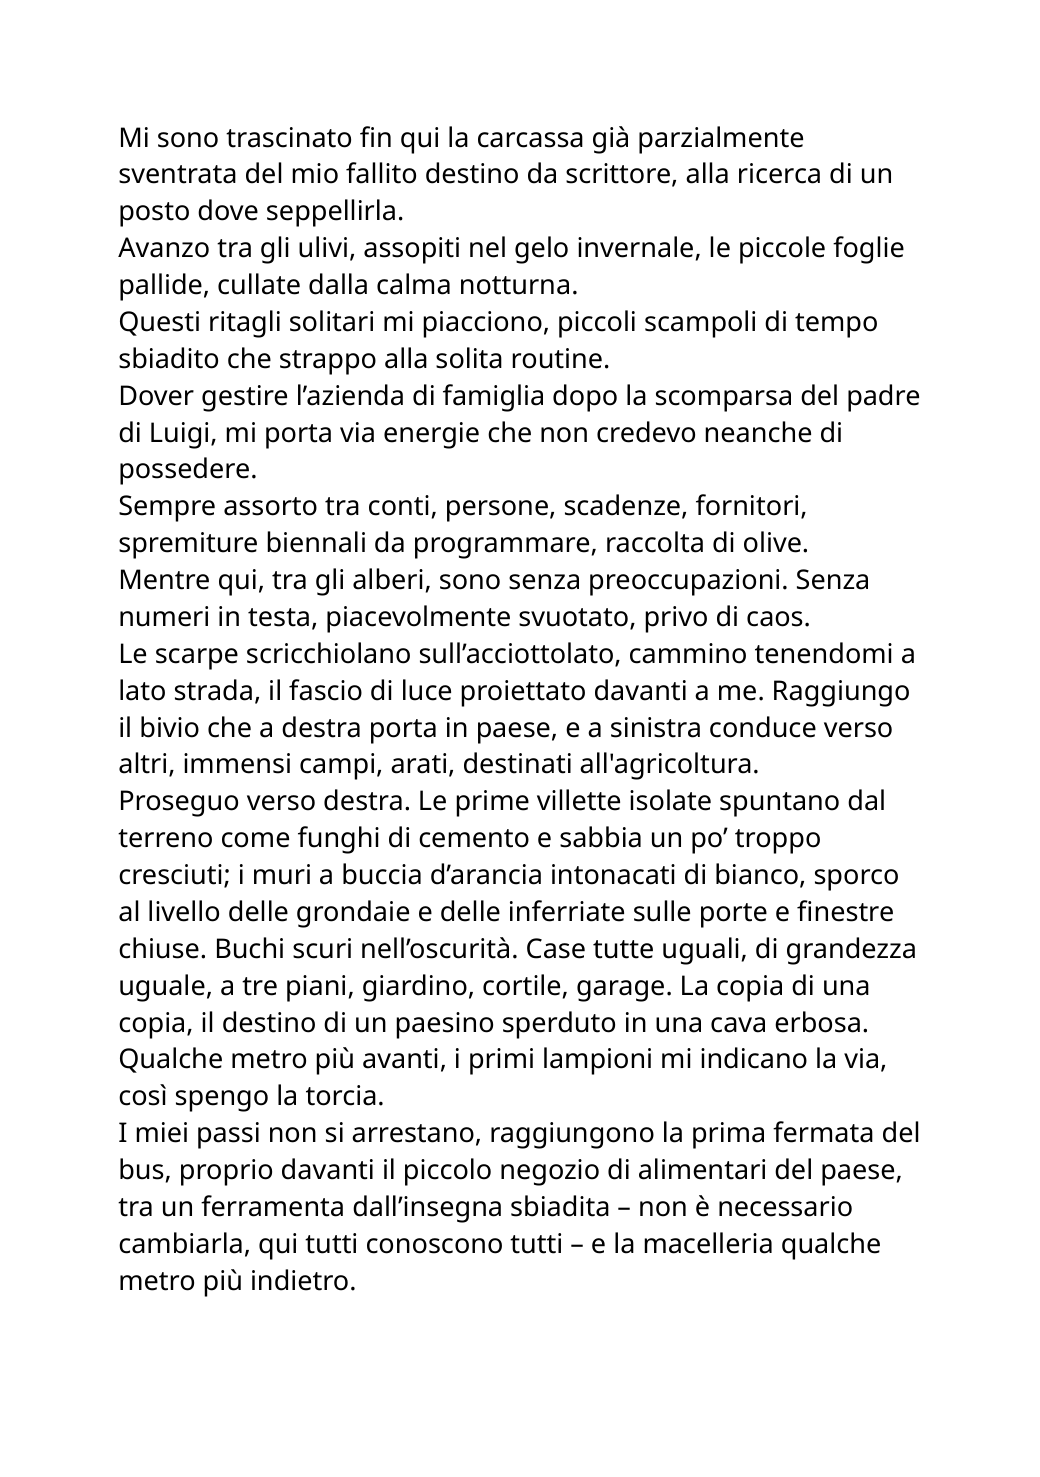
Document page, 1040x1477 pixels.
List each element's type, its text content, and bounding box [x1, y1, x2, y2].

text Mi sono trascinato fin qui la carcassa già parzialmente sventrata del mio fallito destino da scrittore, alla ricerca di un posto dove seppellirla. [118, 118, 921, 229]
text Avanzo tra gli ulivi, assopiti nel gelo invernale, le piccole foglie pallide, cullate dalla calma notturna. [118, 229, 921, 302]
text Sempre assorto tra conti, persone, scadenze, fornitori, spremiture biennali da programmare, raccolta di olive. [118, 487, 921, 561]
text Proseguo verso destra. Le prime villette isolate spuntano dal terreno come funghi di cemento e sabbia un po’ troppo cresciuti; i muri a buccia d’arancia intonacati di bianco, sporco al livello delle grondaie e delle inferriate sulle porte e finestre chiuse. Buchi scuri nell’oscurità. Case tutte uguali, di grandezza uguale, a tre piani, giardino, cortile, garage. La copia di una copia, il destino di un paesino sperduto in una cava erbosa. [118, 782, 921, 1040]
text Questi ritagli solitari mi piacciono, piccoli scampoli di tempo sbiadito che strappo alla solita routine. [118, 302, 921, 376]
text Le scarpe scricchiolano sull’acciottolato, cammino tenendomi a lato strada, il fascio di luce proiettato davanti a me. Raggiungo il bivio che a destra porta in paese, e a sinistra conduce verso altri, immensi campi, arati, destinati all'agricoltura. [118, 634, 921, 782]
text Qualche metro più avanti, i primi lampioni mi indicano la via, così spengo la torcia. [118, 1040, 921, 1114]
text Dover gestire l’azienda di famiglia dopo la scomparsa del padre di Luigi, mi porta via energie che non credevo neanche di possedere. [118, 376, 921, 487]
text I miei passi non si arrestano, raggiungono la prima fermata del bus, proprio davanti il piccolo negozio di alimentari del paese, tra un ferramenta dall’insegna sbiadita – non è necessario cambiarla, qui tutti conoscono tutti – e la macelleria qualche metro più indietro. [118, 1114, 921, 1298]
text Mentre qui, tra gli alberi, sono senza preoccupazioni. Senza numeri in testa, piacevolmente svuotato, privo di caos. [118, 561, 921, 634]
